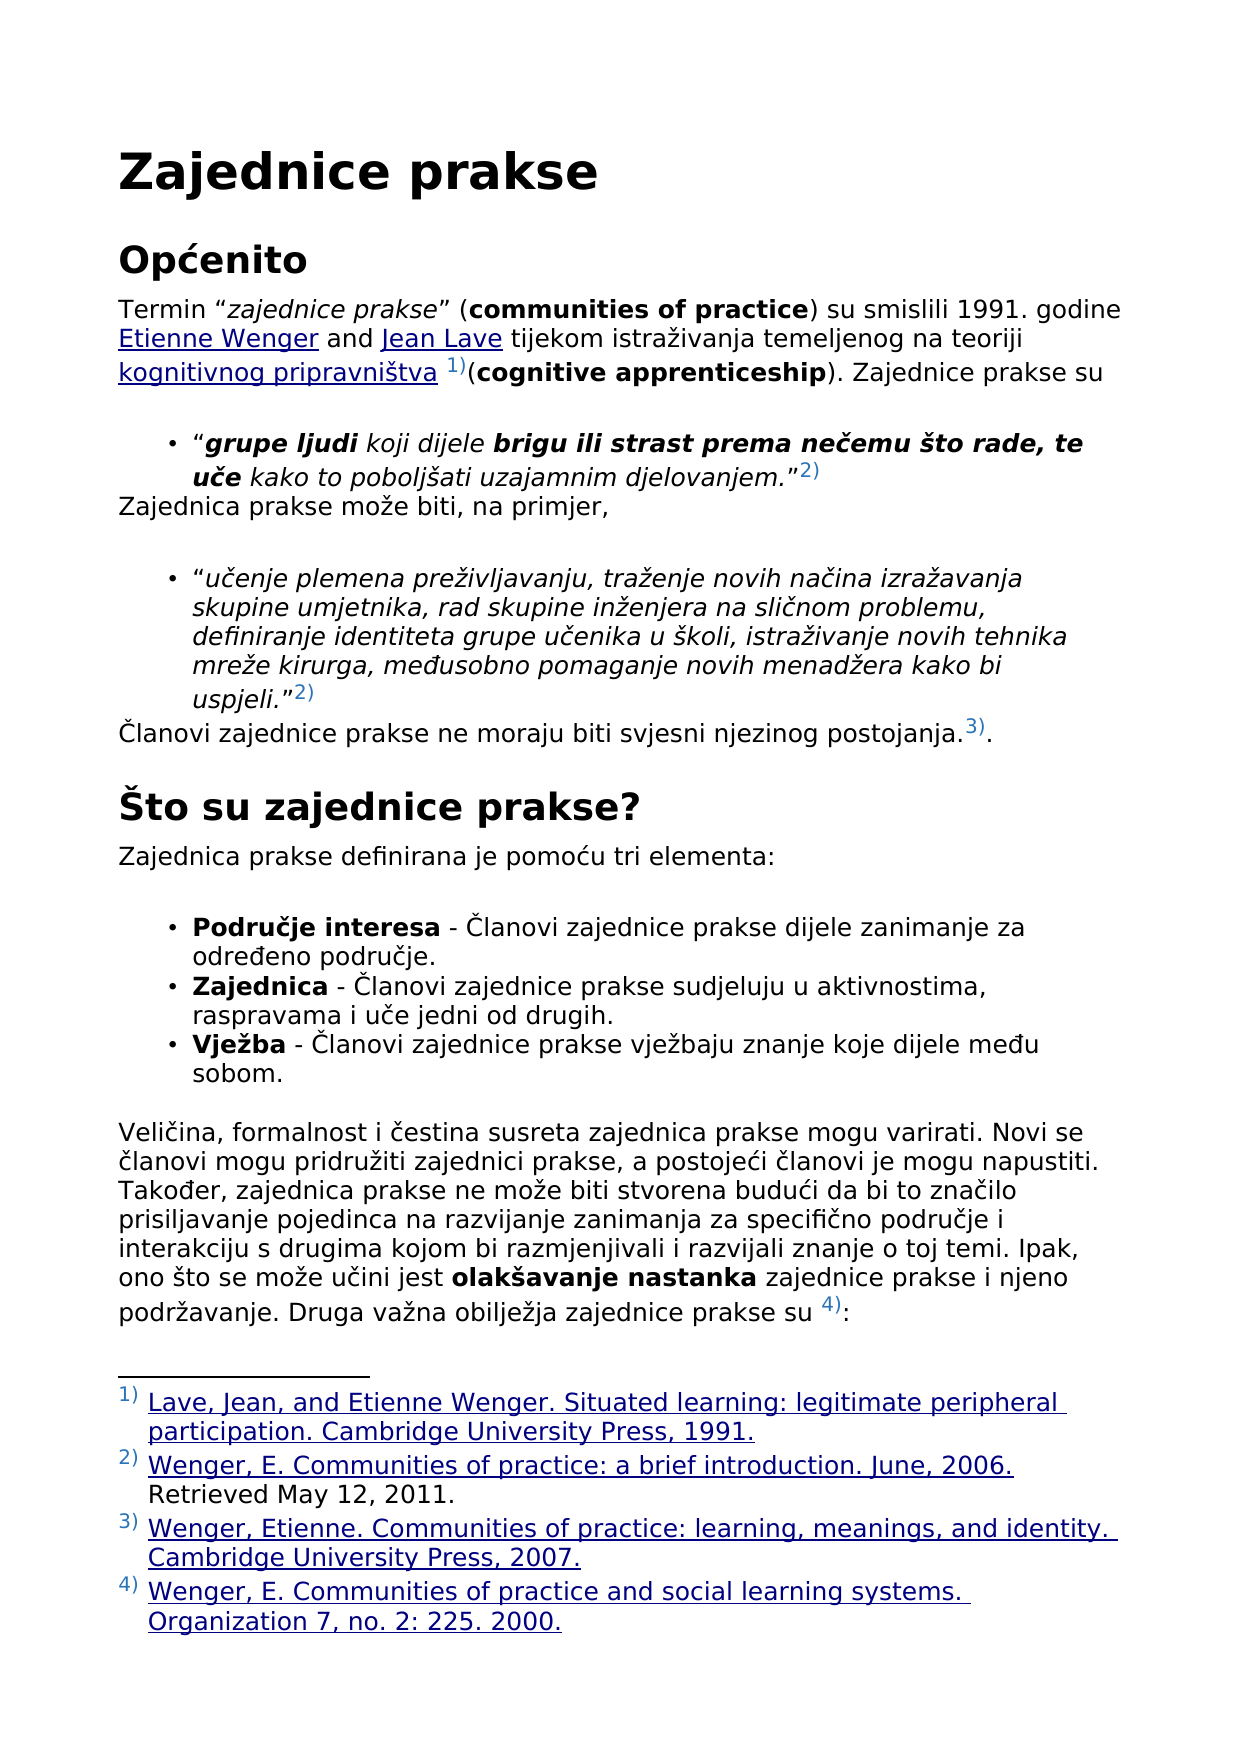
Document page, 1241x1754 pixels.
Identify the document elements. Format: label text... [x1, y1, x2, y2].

text Zajednica prakse može biti, na primjer, [118, 493, 1122, 522]
text Veličina, formalnost i čestina susreta zajednica prakse mogu varirati. Novi se članovi mogu pridružiti zajednici prakse, a postojeći članovi je mogu napustiti. Također, zajednica prakse ne može biti stvorena budući da bi to značilo prisiljavanje pojedinca na razvijanje zanimanja za specifično područje i interakciju s drugima kojom bi razmjenjivali i razvijali znanje o toj temi. Ipak, ono što se može učini jest olakšavanje nastanka zajednice prakse i njeno podržavanje. Druga važna obilježja zajednice prakse su : [118, 1118, 1122, 1327]
text Wenger, Etienne. Communities of practice: learning, meanings, and identity. Cambridge University Press, 2007. [118, 1509, 1122, 1573]
list “grupe ljudi koji dijele brigu ili strast prema nečemu što rade, te uče kako to poboljšati uzajamnim djelovanjem.” [177, 429, 1122, 493]
text Lave, Jean, and Etienne Wenger. Situated learning: legitimate peripheral participation. Cambridge University Press, 1991. [118, 1383, 1122, 1446]
text Wenger, E. Communities of practice and social learning systems. Organization 7, no. 2: 225. 2000. [118, 1573, 1122, 1636]
subtitle Zajednice prakse [118, 143, 1122, 201]
subtitle Što su zajednice prakse? [118, 786, 1122, 830]
list Zajednica - Članovi zajednice prakse sudjeluju u aktivnostima, raspravama i uče jedni od drugih. [177, 972, 1122, 1030]
list Vježba - Članovi zajednice prakse vježbaju znanje koje dijele među sobom. [177, 1030, 1122, 1088]
text Termin “zajednice prakse” (communities of practice) su smislili 1991. godine Etienne Wenger and Jean Lave tijekom istraživanja temeljenog na teoriji kognitivnog pripravništva (cognitive apprenticeship). Zajednice prakse su [118, 295, 1122, 387]
list Područje interesa - Članovi zajednice prakse dijele zanimanje za određeno područje. [177, 913, 1122, 972]
subtitle Općenito [118, 239, 1122, 282]
list Wenger, E. Communities of practice: a brief introduction. June, 2006. Retrieved May 12, 2011. [118, 1446, 1122, 1509]
text Zajednica prakse definirana je pomoću tri elementa: [118, 842, 1122, 871]
text Članovi zajednice prakse ne moraju biti svjesni njezinog postojanja.. [118, 714, 1122, 748]
list “učenje plemena preživljavanju, traženje novih načina izražavanja skupine umjetnika, rad skupine inženjera na sličnom problemu, definiranje identiteta grupe učenika u školi, istraživanje novih tehnika mreže kirurga, međusobno pomaganje novih menadžera kako bi uspjeli.”2) [177, 564, 1122, 714]
